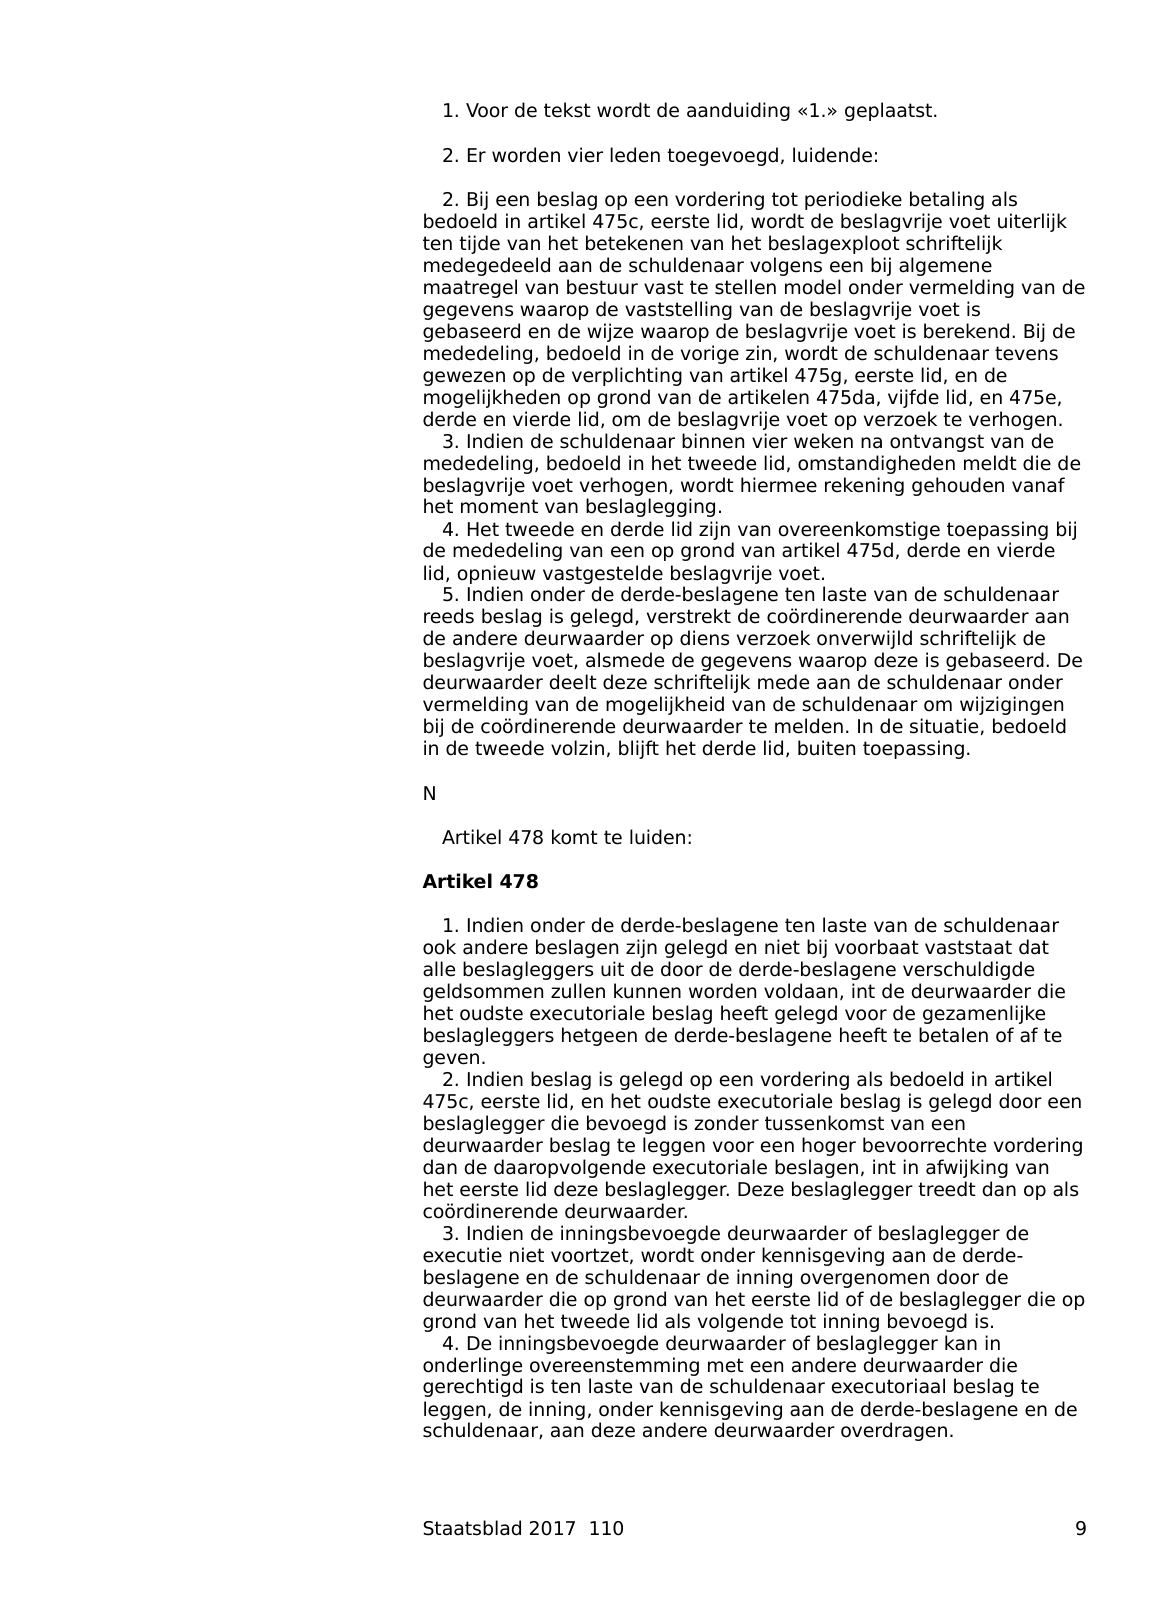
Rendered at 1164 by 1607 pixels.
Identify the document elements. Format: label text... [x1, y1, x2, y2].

text N [422, 782, 1087, 804]
text 2. Er worden vier leden toegevoegd, luidende: [422, 144, 1087, 167]
text 2. Bij een beslag op een vordering tot periodieke betaling als bedoeld in artikel 475c, eerste lid, wordt de beslagvrije voet uiterlijk ten tijde van het betekenen van het beslagexploot schriftelijk medegedeeld aan de schuldenaar volgens een bij algemene maatregel van bestuur vast te stellen model onder vermelding van de gegevens waarop de vaststelling van de beslagvrije voet is gebaseerd en de wijze waarop de beslagvrije voet is berekend. Bij de mededeling, bedoeld in de vorige zin, wordt de schuldenaar tevens gewezen op de verplichting van artikel 475g, eerste lid, en de mogelijkheden op grond van de artikelen 475da, vijfde lid, en 475e, derde en vierde lid, om de beslagvrije voet op verzoek te verhogen. [422, 189, 1087, 431]
subtitle Artikel 478 [422, 871, 1087, 893]
text Artikel 478 komt te luiden: [422, 827, 1087, 848]
text 3. Indien de inningsbevoegde deurwaarder of beslaglegger de executie niet voortzet, wordt onder kennisgeving aan de derde-beslagene en de schuldenaar de inning overgenomen door de deurwaarder die op grond van het eerste lid of de beslaglegger die op grond van het tweede lid als volgende tot inning bevoegd is. [422, 1223, 1087, 1332]
text 1. Voor de tekst wordt de aanduiding «1.» geplaatst. [422, 100, 1087, 122]
text 1. Indien onder de derde-beslagene ten laste van de schuldenaar ook andere beslagen zijn gelegd en niet bij voorbaat vaststaat dat alle beslagleggers uit de door de derde-beslagene verschuldigde geldsommen zullen kunnen worden voldaan, int de deurwaarder die het oudste executoriale beslag heeft gelegd voor de gezamenlijke beslagleggers hetgeen de derde-beslagene heeft te betalen of af te geven. [422, 915, 1087, 1069]
text 3. Indien de schuldenaar binnen vier weken na ontvangst van de mededeling, bedoeld in het tweede lid, omstandigheden meldt die de beslagvrije voet verhogen, wordt hiermee rekening gehouden vanaf het moment van beslaglegging. [422, 431, 1087, 518]
text 2. Indien beslag is gelegd op een vordering als bedoeld in artikel 475c, eerste lid, en het oudste executoriale beslag is gelegd door een beslaglegger die bevoegd is zonder tussenkomst van een deurwaarder beslag te leggen voor een hoger bevoorrechte vordering dan de daaropvolgende executoriale beslagen, int in afwijking van het eerste lid deze beslaglegger. Deze beslaglegger treedt dan op als coördinerende deurwaarder. [422, 1069, 1087, 1223]
text 4. Het tweede en derde lid zijn van overeenkomstige toepassing bij de mededeling van een op grond van artikel 475d, derde en vierde lid, opnieuw vastgestelde beslagvrije voet. [422, 518, 1087, 584]
text 4. De inningsbevoegde deurwaarder of beslaglegger kan in onderlinge overeenstemming met een andere deurwaarder die gerechtigd is ten laste van de schuldenaar executoriaal beslag te leggen, de inning, onder kennisgeving aan de derde-beslagene en de schuldenaar, aan deze andere deurwaarder overdragen. [422, 1332, 1087, 1442]
text 5. Indien onder de derde-beslagene ten laste van de schuldenaar reeds beslag is gelegd, verstrekt de coördinerende deurwaarder aan de andere deurwaarder op diens verzoek onverwijld schriftelijk de beslagvrije voet, alsmede de gegevens waarop deze is gebaseerd. De deurwaarder deelt deze schriftelijk mede aan de schuldenaar onder vermelding van de mogelijkheid van de schuldenaar om wijzigingen bij de coördinerende deurwaarder te melden. In de situatie, bedoeld in de tweede volzin, blijft het derde lid, buiten toepassing. [422, 584, 1087, 760]
